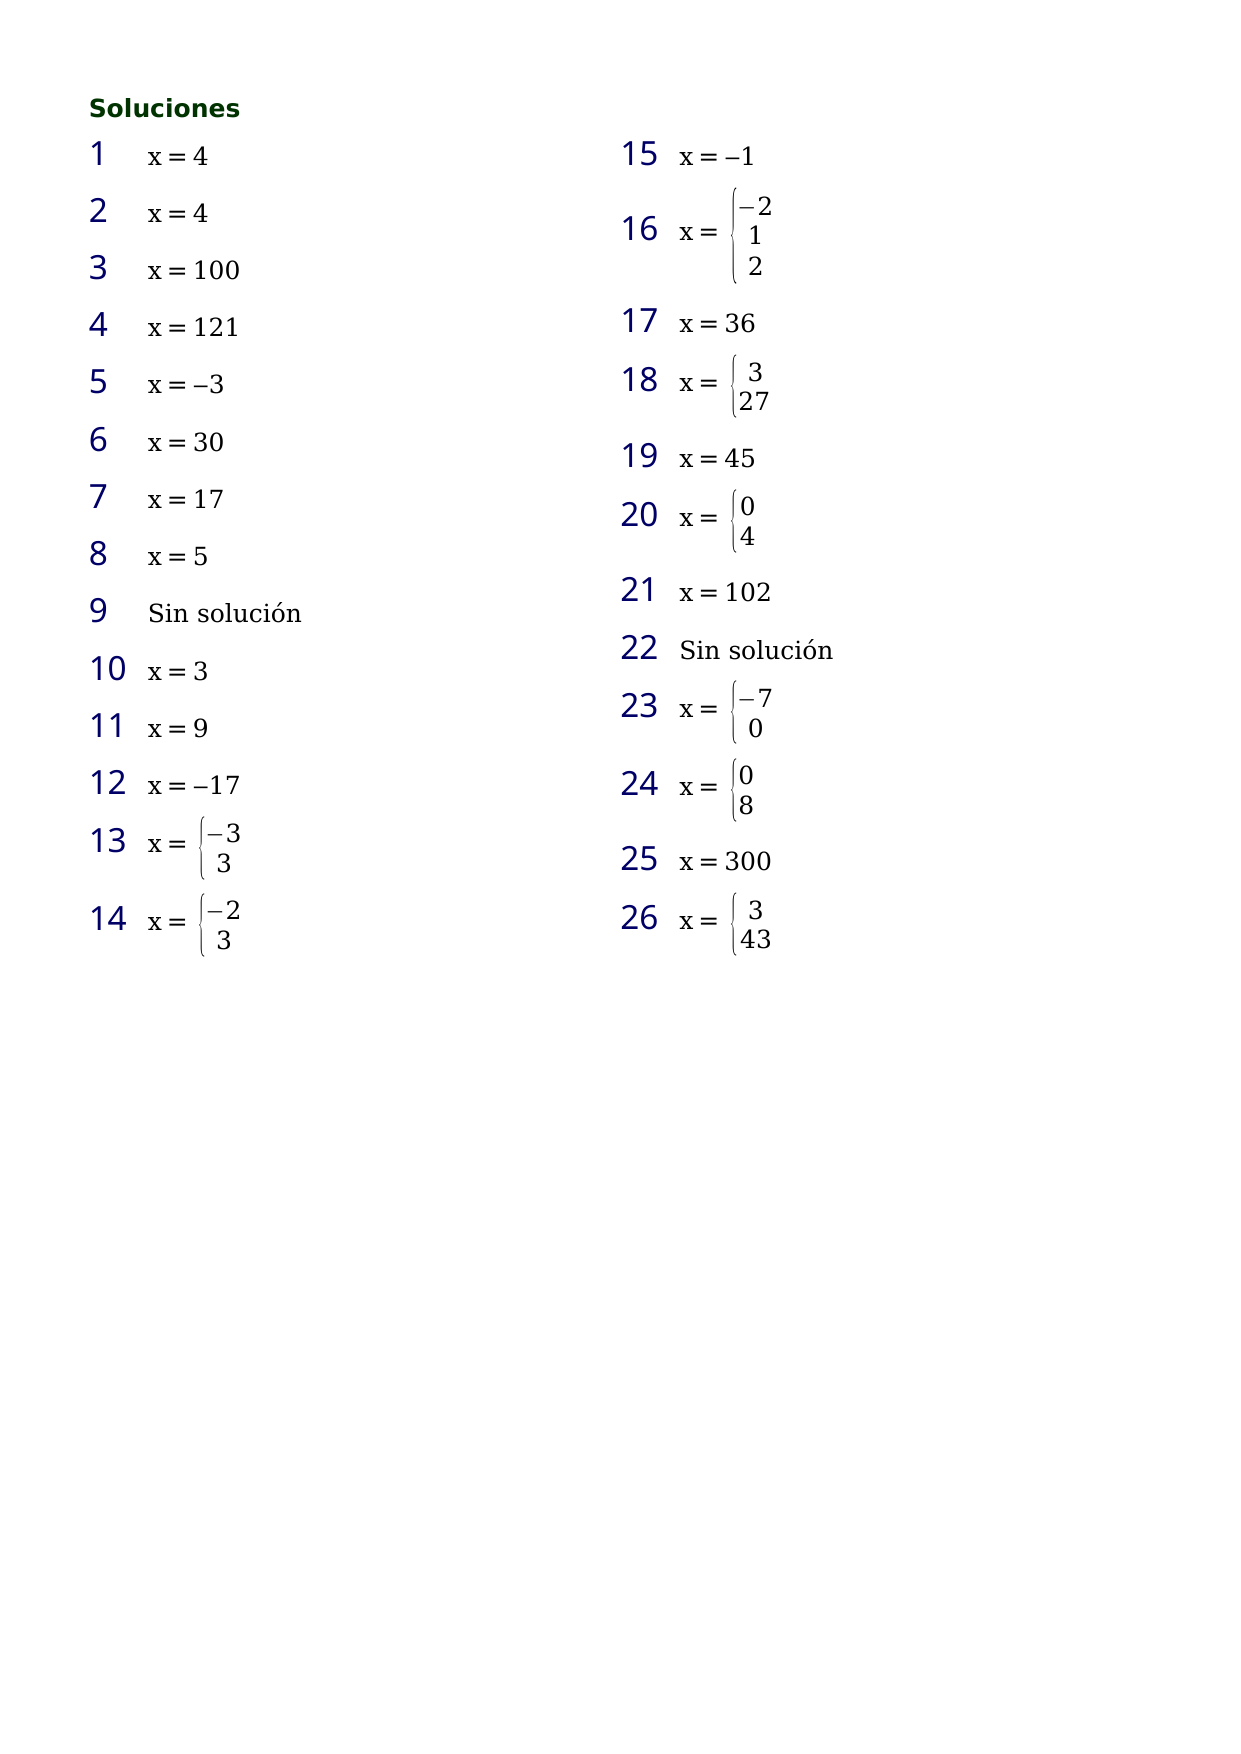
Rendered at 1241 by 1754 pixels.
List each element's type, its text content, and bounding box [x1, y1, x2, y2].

list x = [620, 354, 1152, 420]
list x = 121 [88, 301, 620, 347]
list x = 30 [88, 416, 620, 461]
list Sin solución [88, 587, 620, 632]
list x = 45 [620, 432, 1152, 477]
list Sin solución [620, 623, 1152, 669]
list x = [620, 681, 1152, 746]
list x = ‒1 [620, 129, 1152, 175]
list x = 4 [88, 129, 620, 175]
list x = 36 [620, 297, 1152, 343]
list x = [620, 187, 1152, 286]
list x = ‒3 [88, 358, 620, 404]
list x = 300 [620, 835, 1152, 881]
list x = [88, 893, 620, 959]
list x = [88, 816, 620, 881]
list x = 5 [88, 530, 620, 575]
text Soluciones [88, 94, 1152, 124]
list x = 3 [88, 644, 620, 690]
list x = [620, 758, 1152, 823]
list x = ‒17 [88, 759, 620, 804]
list x = 17 [88, 473, 620, 518]
list x = [620, 489, 1152, 554]
list x = 100 [88, 244, 620, 289]
list x = 9 [88, 701, 620, 747]
list x = [620, 892, 1152, 958]
list x = 4 [88, 187, 620, 232]
list x = 102 [620, 566, 1152, 612]
